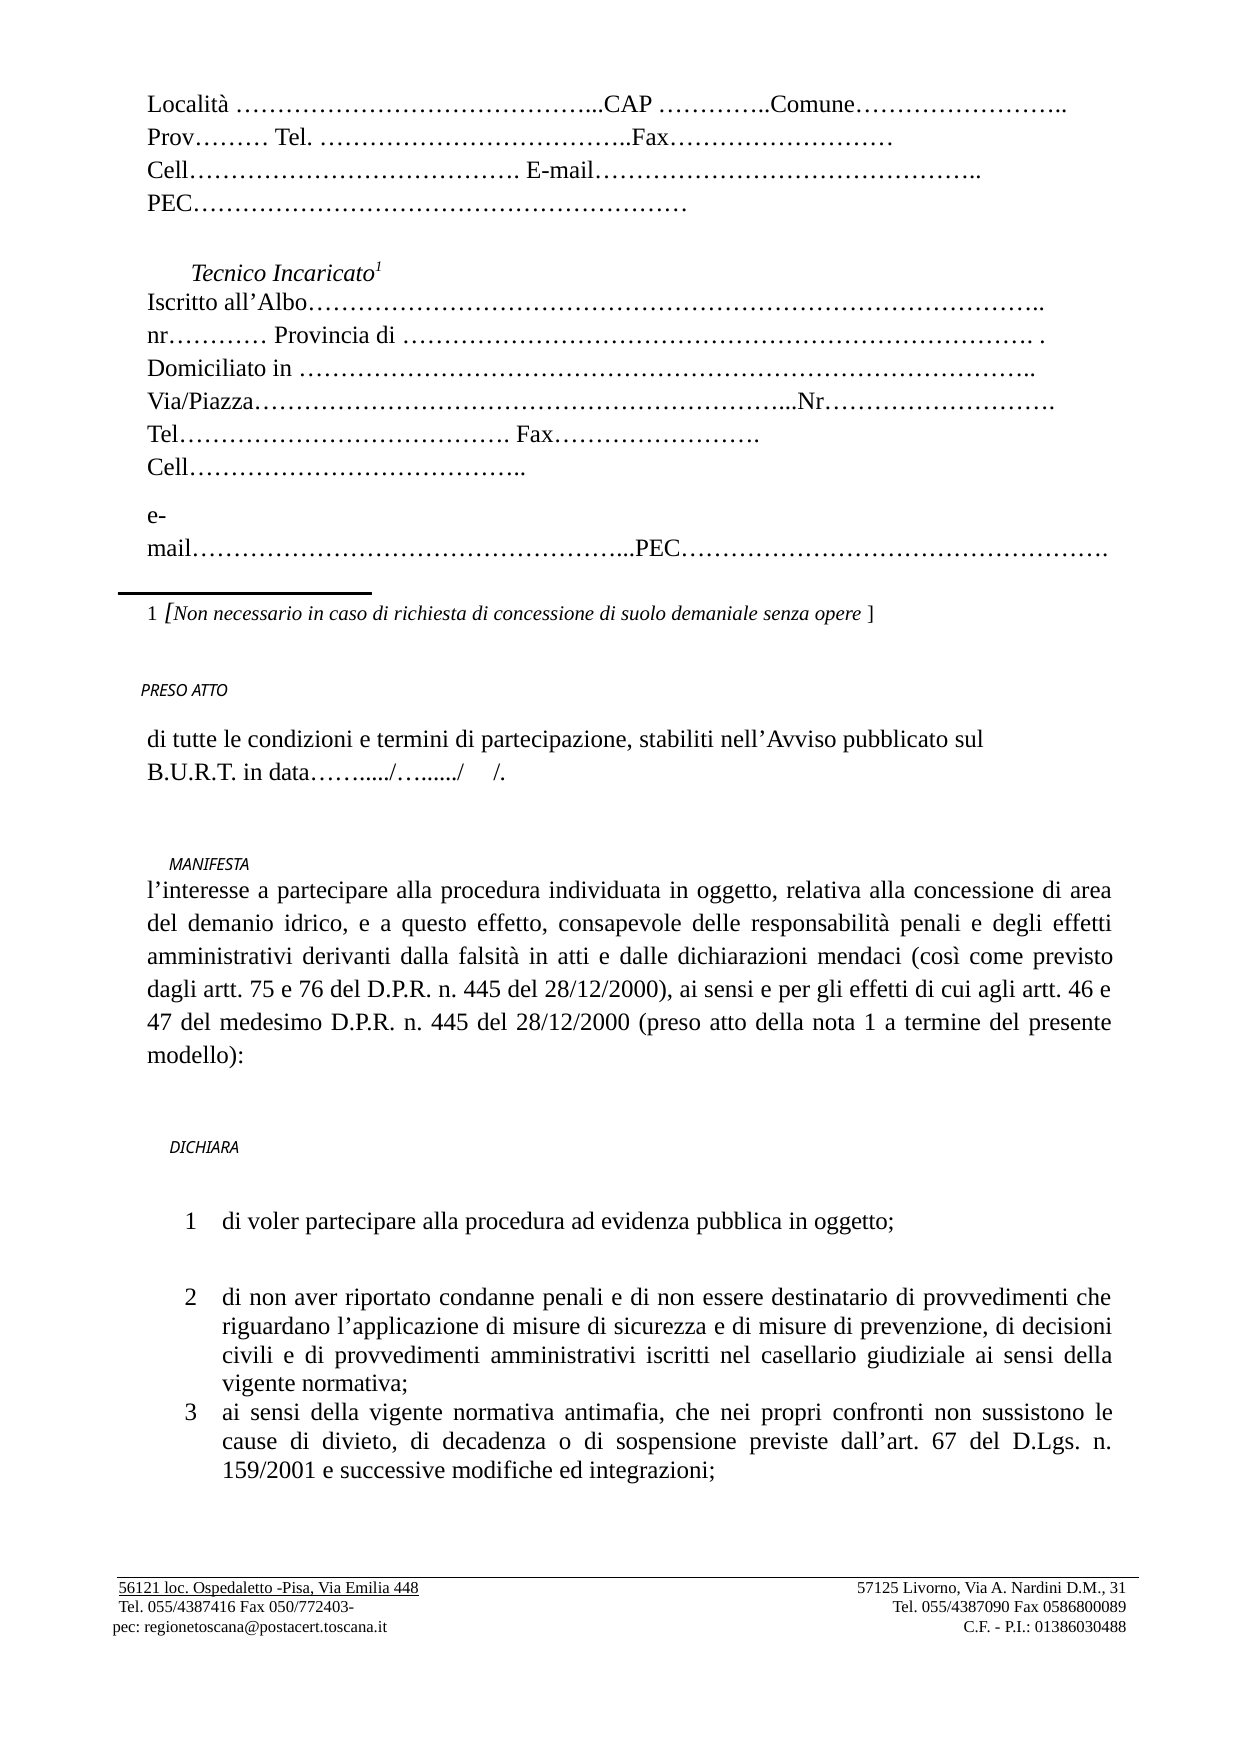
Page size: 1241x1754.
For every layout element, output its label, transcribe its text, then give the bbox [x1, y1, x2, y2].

list [Non necessario in caso di richiesta di concessione di suolo demaniale senza opere ] [147, 597, 1127, 626]
list di non aver riportato condanne penali e di non essere destinatario di provvedimenti che riguardano l’applicazione di misure di sicurezza e di misure di prevenzione, di decisioni civili e di provvedimenti amministrativi iscritti nel casellario giudiziale ai sensi della vigente normativa; [184, 1282, 1113, 1397]
text Iscritto all’Albo…………………………………………………………………………….. nr………… Provincia di …………………………………………………………………. . Domiciliato in …………………………………………………………………………….. Via/Piazza………………………………………………………...Nr………………………. Tel…………………………………. Fax……………………. Cell………………………………….. [147, 287, 1108, 481]
text l’interesse a partecipare alla procedura individuata in oggetto, relativa alla concessione di area del demanio idrico, e a questo effetto, consapevole delle responsabilità penali e degli effetti amministrativi derivanti dalla falsità in atti e dalle dichiarazioni mendaci (così come previsto dagli artt. 75 e 76 del D.P.R. n. 445 del 28/12/2000), ai sensi e per gli effetti di cui agli artt. 46 e 47 del medesimo D.P.R. n. 445 del 28/12/2000 (preso atto della nota 1 a termine del presente modello): [147, 875, 1113, 1069]
text di tutte le condizioni e termini di partecipazione, stabiliti nell’Avviso pubblicato sul B.U.R.T. in data……...../…....../ /. [147, 724, 1063, 786]
list di voler partecipare alla procedura ad evidenza pubblica in oggetto; [184, 1206, 1127, 1234]
text e-mail……………………………………………...PEC……………………………………………. [147, 500, 1108, 561]
text Tecnico Incaricato1 [191, 258, 1127, 287]
text Località ……………………………………...CAP …………..Comune…………………….. Prov……… Tel. ………………………………..Fax……………………… Cell…………………………………. E-mail……………………………………….. PEC…………………………………………………… [147, 89, 1113, 216]
subtitle DICHIARA [169, 1136, 1093, 1158]
subtitle MANIFESTA [169, 852, 1093, 875]
subtitle PRESO ATTO [140, 679, 1071, 702]
list ai sensi della vigente normativa antimafia, che nei propri confronti non sussistono le cause di divieto, di decadenza o di sospensione previste dall’art. 67 del D.Lgs. n. 159/2001 e successive modifiche ed integrazioni; [184, 1397, 1113, 1483]
